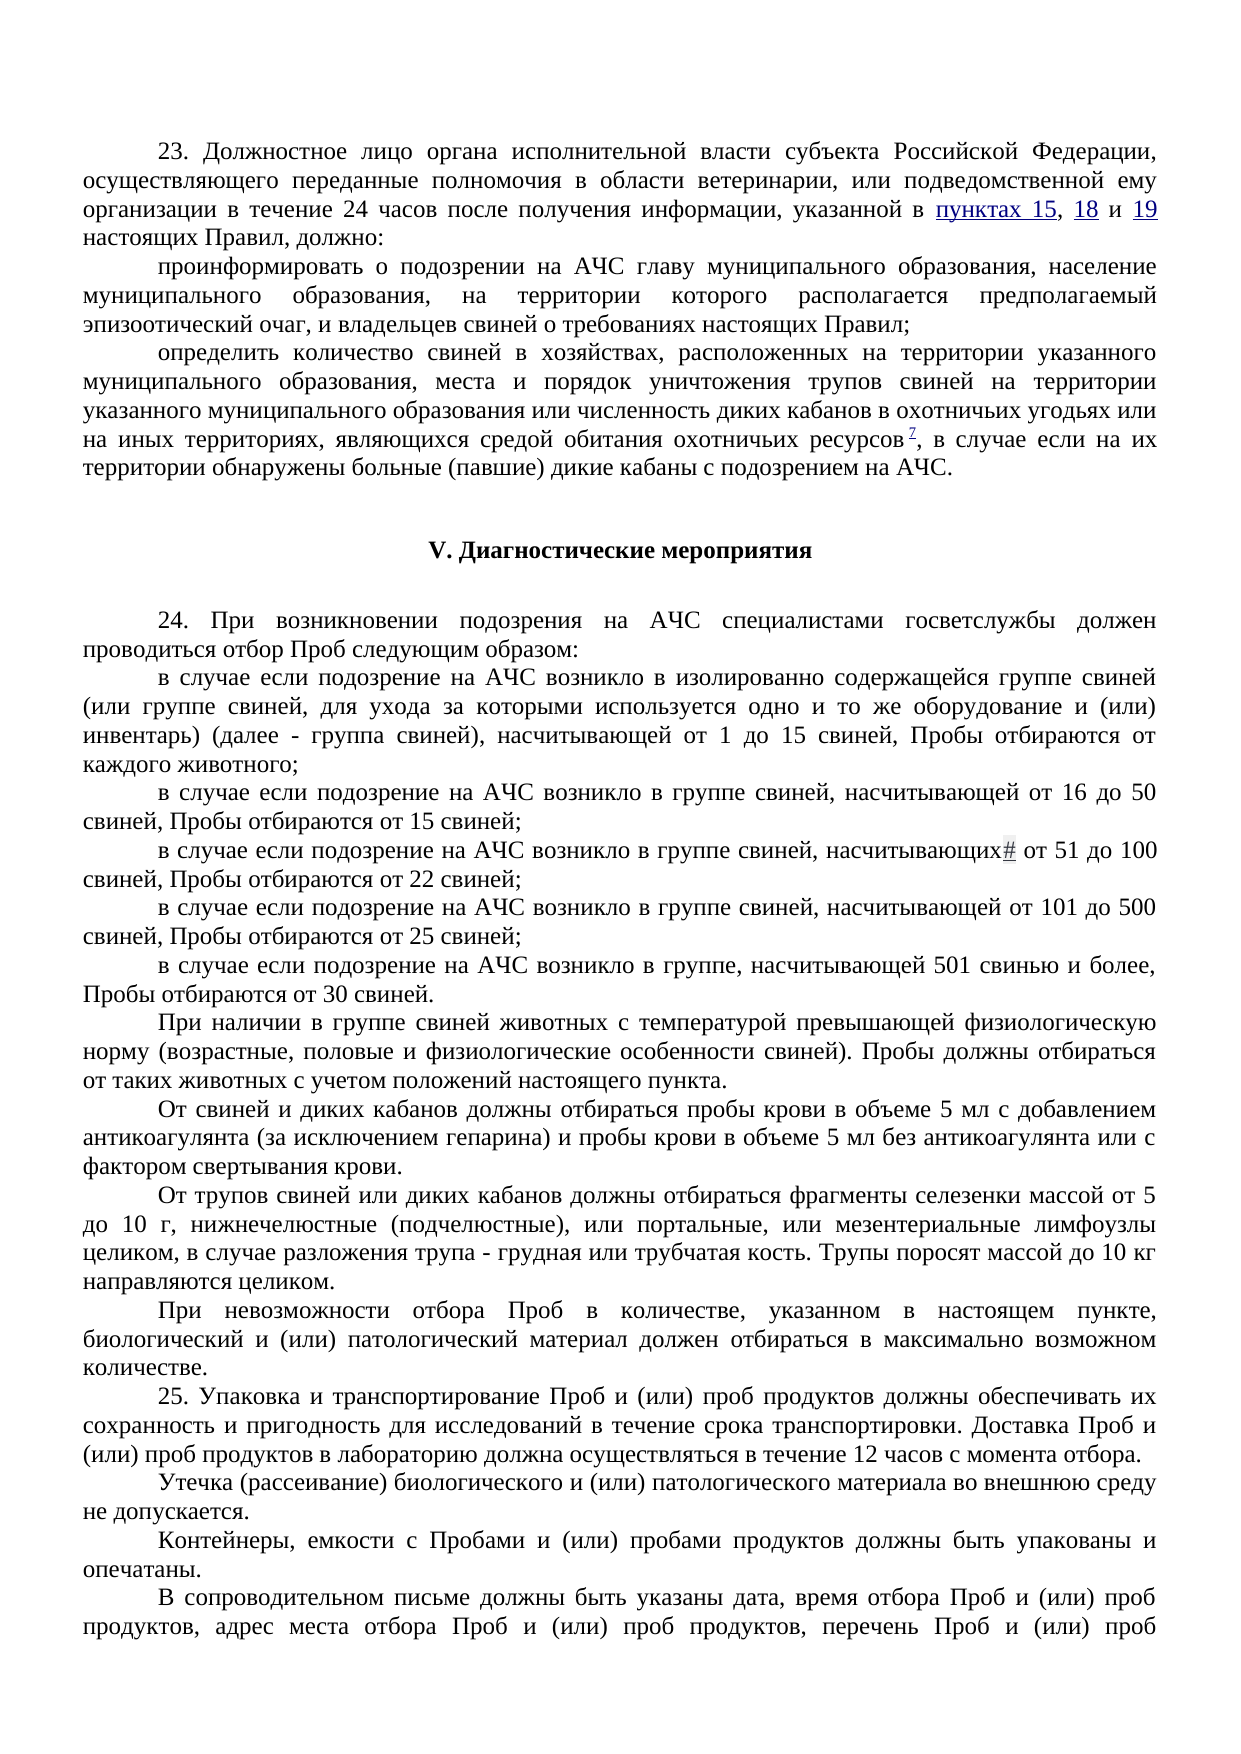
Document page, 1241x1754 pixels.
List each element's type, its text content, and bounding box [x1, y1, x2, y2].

text От трупов свиней или диких кабанов должны отбираться фрагменты селезенки массой от 5 до 10 г, нижнечелюстные (подчелюстные), или портальные, или мезентериальные лимфоузлы целиком, в случае разложения трупа - грудная или трубчатая кость. Трупы поросят массой до 10 кг направляются целиком. [83, 1180, 1157, 1295]
text При наличии в группе свиней животных с температурой превышающей физиологическую норму (возрастные, половые и физиологические особенности свиней). Пробы должны отбираться от таких животных с учетом положений настоящего пункта. [83, 1007, 1157, 1094]
text От свиней и диких кабанов должны отбираться пробы крови в объеме 5 мл с добавлением антикоагулянта (за исключением гепарина) и пробы крови в объеме 5 мл без антикоагулянта или с фактором свертывания крови. [83, 1094, 1157, 1180]
text В сопроводительном письме должны быть указаны дата, время отбора Проб и (или) проб продуктов, адрес места отбора Проб и (или) проб продуктов, перечень Проб и (или) проб [83, 1582, 1157, 1640]
subtitle V. Диагностические мероприятия [83, 535, 1157, 564]
text в случае если подозрение на АЧС возникло в группе свиней, насчитывающей от 16 до 50 свиней, Пробы отбираются от 15 свиней; [83, 777, 1157, 835]
text в случае если подозрение на АЧС возникло в группе свиней, насчитывающих# от 51 до 100 свиней, Пробы отбираются от 22 свиней; [83, 835, 1157, 892]
text проинформировать о подозрении на АЧС главу муниципального образования, население муниципального образования, на территории которого располагается предполагаемый эпизоотический очаг, и владельцев свиней о требованиях настоящих Правил; [83, 251, 1157, 337]
text в случае если подозрение на АЧС возникло в изолированно содержащейся группе свиней (или группе свиней, для ухода за которыми используется одно и то же оборудование и (или) инвентарь) (далее - группа свиней), насчитывающей от 1 до 15 свиней, Пробы отбираются от каждого животного; [83, 662, 1157, 777]
text Контейнеры, емкости с Пробами и (или) пробами продуктов должны быть упакованы и опечатаны. [83, 1525, 1157, 1582]
text Утечка (рассеивание) биологического и (или) патологического материала во внешнюю среду не допускается. [83, 1467, 1157, 1525]
text При невозможности отбора Проб в количестве, указанном в настоящем пункте, биологический и (или) патологический материал должен отбираться в максимально возможном количестве. [83, 1295, 1157, 1381]
text в случае если подозрение на АЧС возникло в группе, насчитывающей 501 свинью и более, Пробы отбираются от 30 свиней. [83, 950, 1157, 1007]
text определить количество свиней в хозяйствах, расположенных на территории указанного муниципального образования, места и порядок уничтожения трупов свиней на территории указанного муниципального образования или численность диких кабанов в охотничьих угодьях или на иных территориях, являющихся средой обитания охотничьих ресурсов 7, в случае если на их территории обнаружены больные (павшие) дикие кабаны с подозрением на АЧС. [83, 337, 1157, 481]
text 25. Упаковка и транспортирование Проб и (или) проб продуктов должны обеспечивать их сохранность и пригодность для исследований в течение срока транспортировки. Доставка Проб и (или) проб продуктов в лабораторию должна осуществляться в течение 12 часов с момента отбора. [83, 1381, 1157, 1467]
text в случае если подозрение на АЧС возникло в группе свиней, насчитывающей от 101 до 500 свиней, Пробы отбираются от 25 свиней; [83, 892, 1157, 950]
text 23. Должностное лицо органа исполнительной власти субъекта Российской Федерации, осуществляющего переданные полномочия в области ветеринарии, или подведомственной ему организации в течение 24 часов после получения информации, указанной в пунктах 15, 18 и 19 настоящих Правил, должно: [83, 136, 1157, 251]
text 24. При возникновении подозрения на АЧС специалистами госветслужбы должен проводиться отбор Проб следующим образом: [83, 605, 1157, 662]
